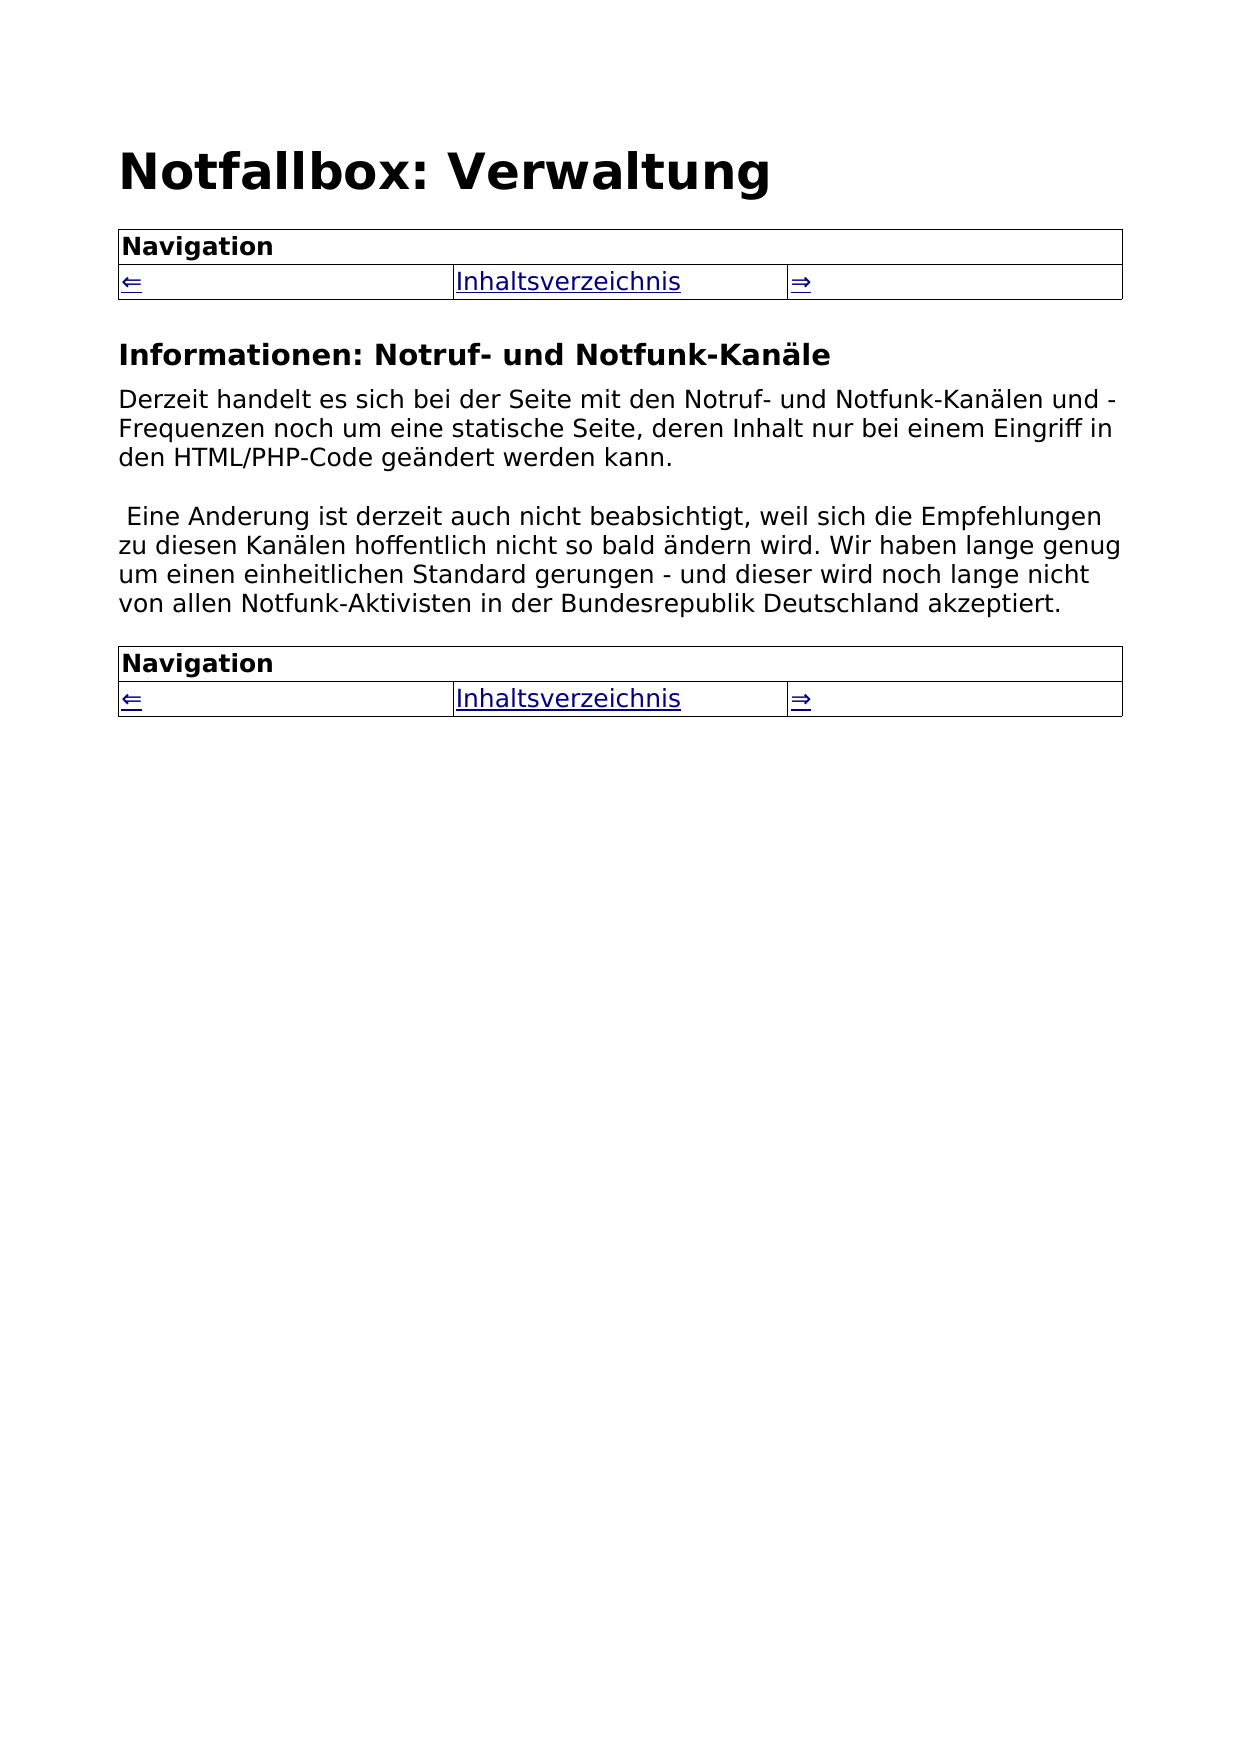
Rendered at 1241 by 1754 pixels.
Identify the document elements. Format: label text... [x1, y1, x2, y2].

subtitle Notfallbox: Verwaltung [118, 143, 1122, 201]
table_cell ⇐ [119, 682, 453, 716]
table_cell ⇒ [788, 682, 1122, 716]
table_cell ⇐ [119, 265, 453, 299]
table_header Navigation [119, 647, 1122, 681]
text Derzeit handelt es sich bei der Seite mit den Notruf- und Notfunk-Kanälen und -Frequenzen noch um eine statische Seite, deren Inhalt nur bei einem Eingriff in den HTML/PHP-Code geändert werden kann. Eine Anderung ist derzeit auch nicht beabsichtigt, weil sich die Empfehlungen zu diesen Kanälen hoffentlich nicht so bald ändern wird. Wir haben lange genug um einen einheitlichen Standard gerungen - und dieser wird noch lange nicht von allen Notfunk-Aktivisten in der Bundesrepublik Deutschland akzeptiert. [118, 385, 1122, 618]
table_cell ⇒ [788, 265, 1122, 299]
subtitle Informationen: Notruf- und Notfunk-Kanäle [118, 339, 1122, 373]
table_cell Inhaltsverzeichnis [454, 265, 787, 299]
table_header Navigation [119, 230, 1122, 264]
table_cell Inhaltsverzeichnis [454, 682, 787, 716]
